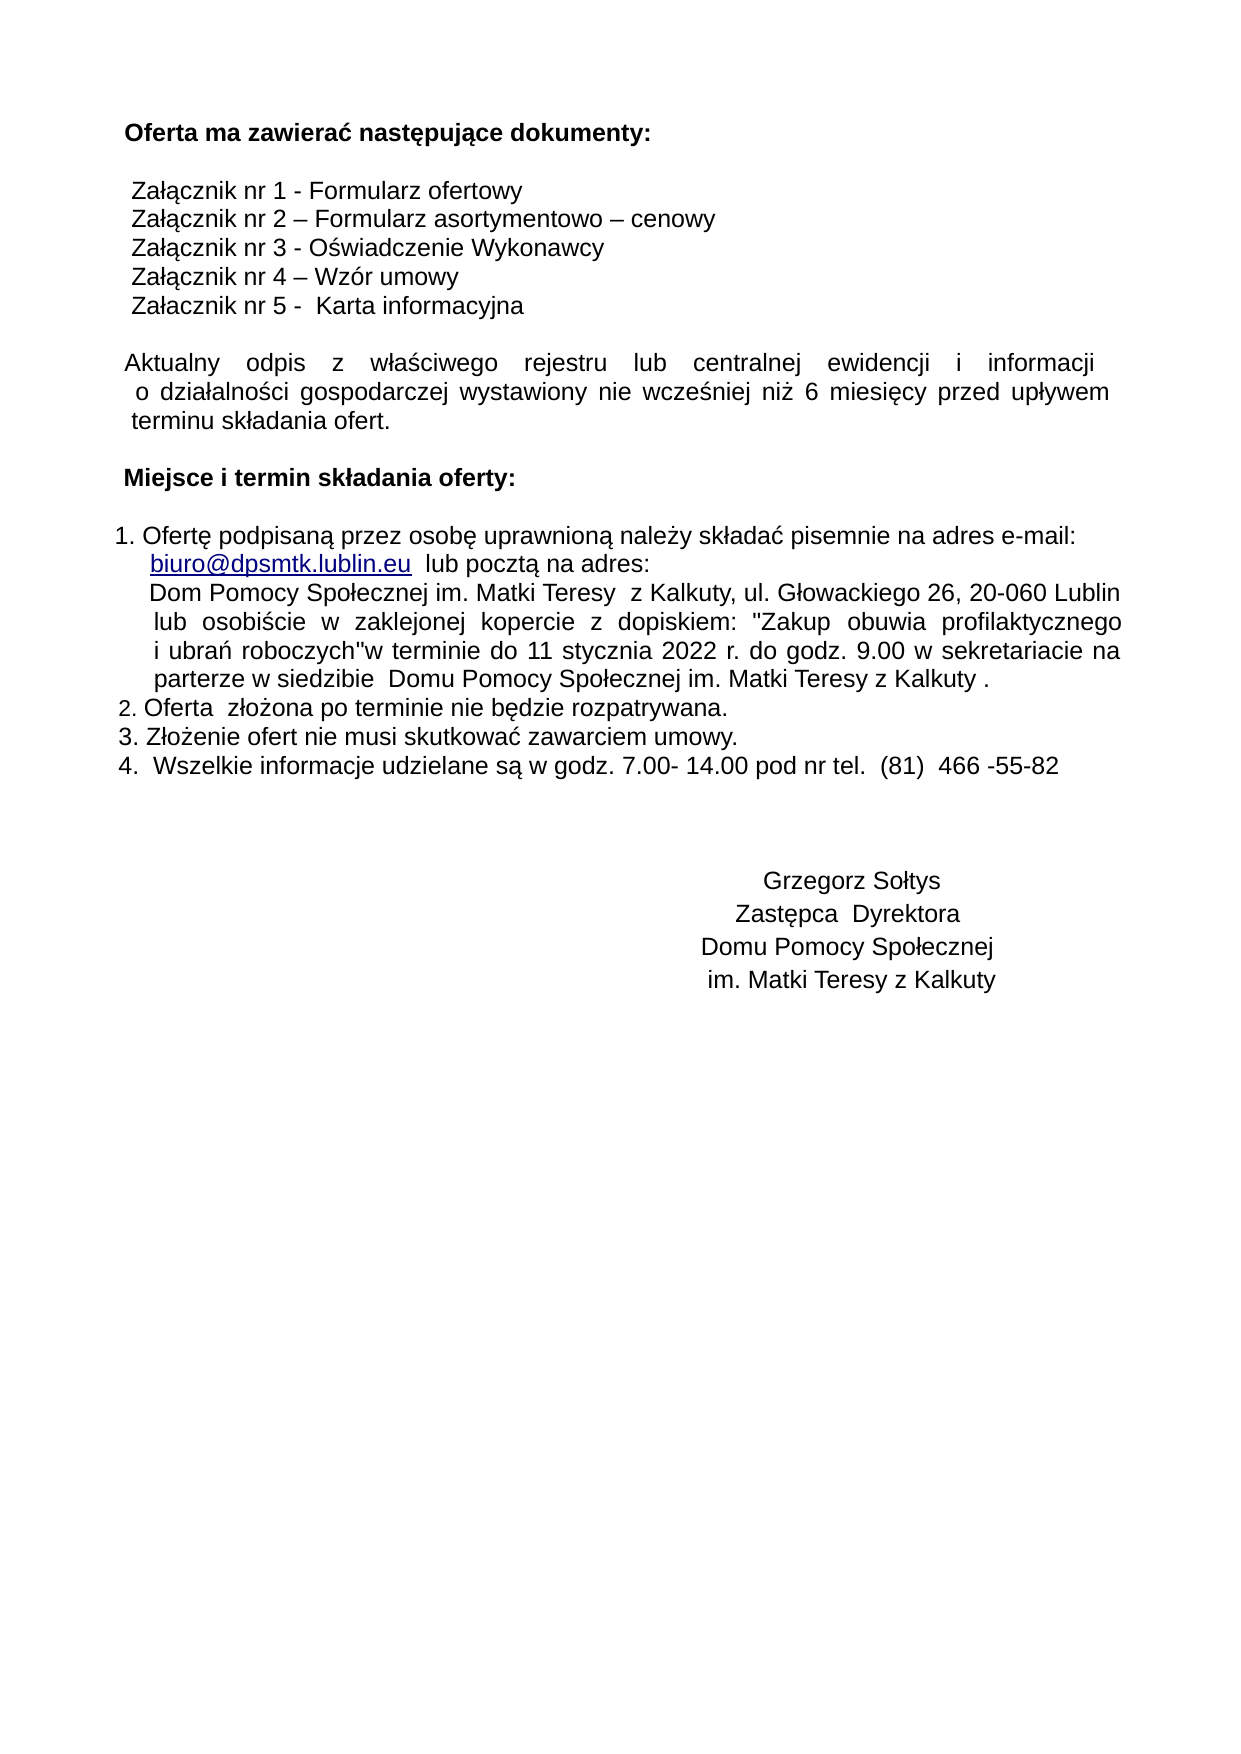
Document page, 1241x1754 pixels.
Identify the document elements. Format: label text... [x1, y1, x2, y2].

list Aktualny odpis z właściwego rejestru lub centralnej ewidencji i informacji o działalności gospodarczej wystawiony nie wcześniej niż 6 miesięcy przed upływem terminu składania ofert. [89, 348, 1122, 434]
text im. Matki Teresy z Kalkuty [112, 965, 1122, 993]
text 2. Oferta złożona po terminie nie będzie rozpatrywana. [112, 693, 1122, 722]
text Miejsce i termin składania oferty: [89, 463, 1122, 492]
list Oferta ma zawierać następujące dokumenty: [89, 118, 1122, 147]
text Zastępca Dyrektora [112, 899, 1122, 927]
list Załącznik nr 1 - Formularz ofertowy Załącznik nr 2 – Formularz asortymentowo – cenowy Załącznik nr 3 - Oświadczenie Wykonawcy [89, 147, 1122, 262]
text 4. Wszelkie informacje udzielane są w godz. 7.00- 14.00 pod nr tel. (81) 466 -55-82 [112, 751, 1122, 779]
list Załacznik nr 5 - Karta informacyjna [89, 291, 1122, 319]
list Załącznik nr 4 – Wzór umowy [89, 262, 1122, 291]
text biuro@dpsmtk.lublin.eu lub pocztą na adres: [136, 549, 1122, 578]
text Domu Pomocy Społecznej [112, 932, 1122, 960]
text 3. Złożenie ofert nie musi skutkować zawarciem umowy. [112, 722, 1122, 751]
text 1. Ofertę podpisaną przez osobę uprawnioną należy składać pisemnie na adres e-mail: [100, 521, 1122, 549]
text Grzegorz Sołtys [112, 866, 1122, 894]
text Dom Pomocy Społecznej im. Matki Teresy z Kalkuty, ul. Głowackiego 26, 20-060 Lublin lub osobiście w zaklejonej kopercie z dopiskiem: "Zakup obuwia profilaktycznego i ubrań roboczych"w terminie do 11 stycznia 2022 r. do godz. 9.00 w sekretariacie na parterze w siedzibie Domu Pomocy Społecznej im. Matki Teresy z Kalkuty . [142, 578, 1122, 693]
